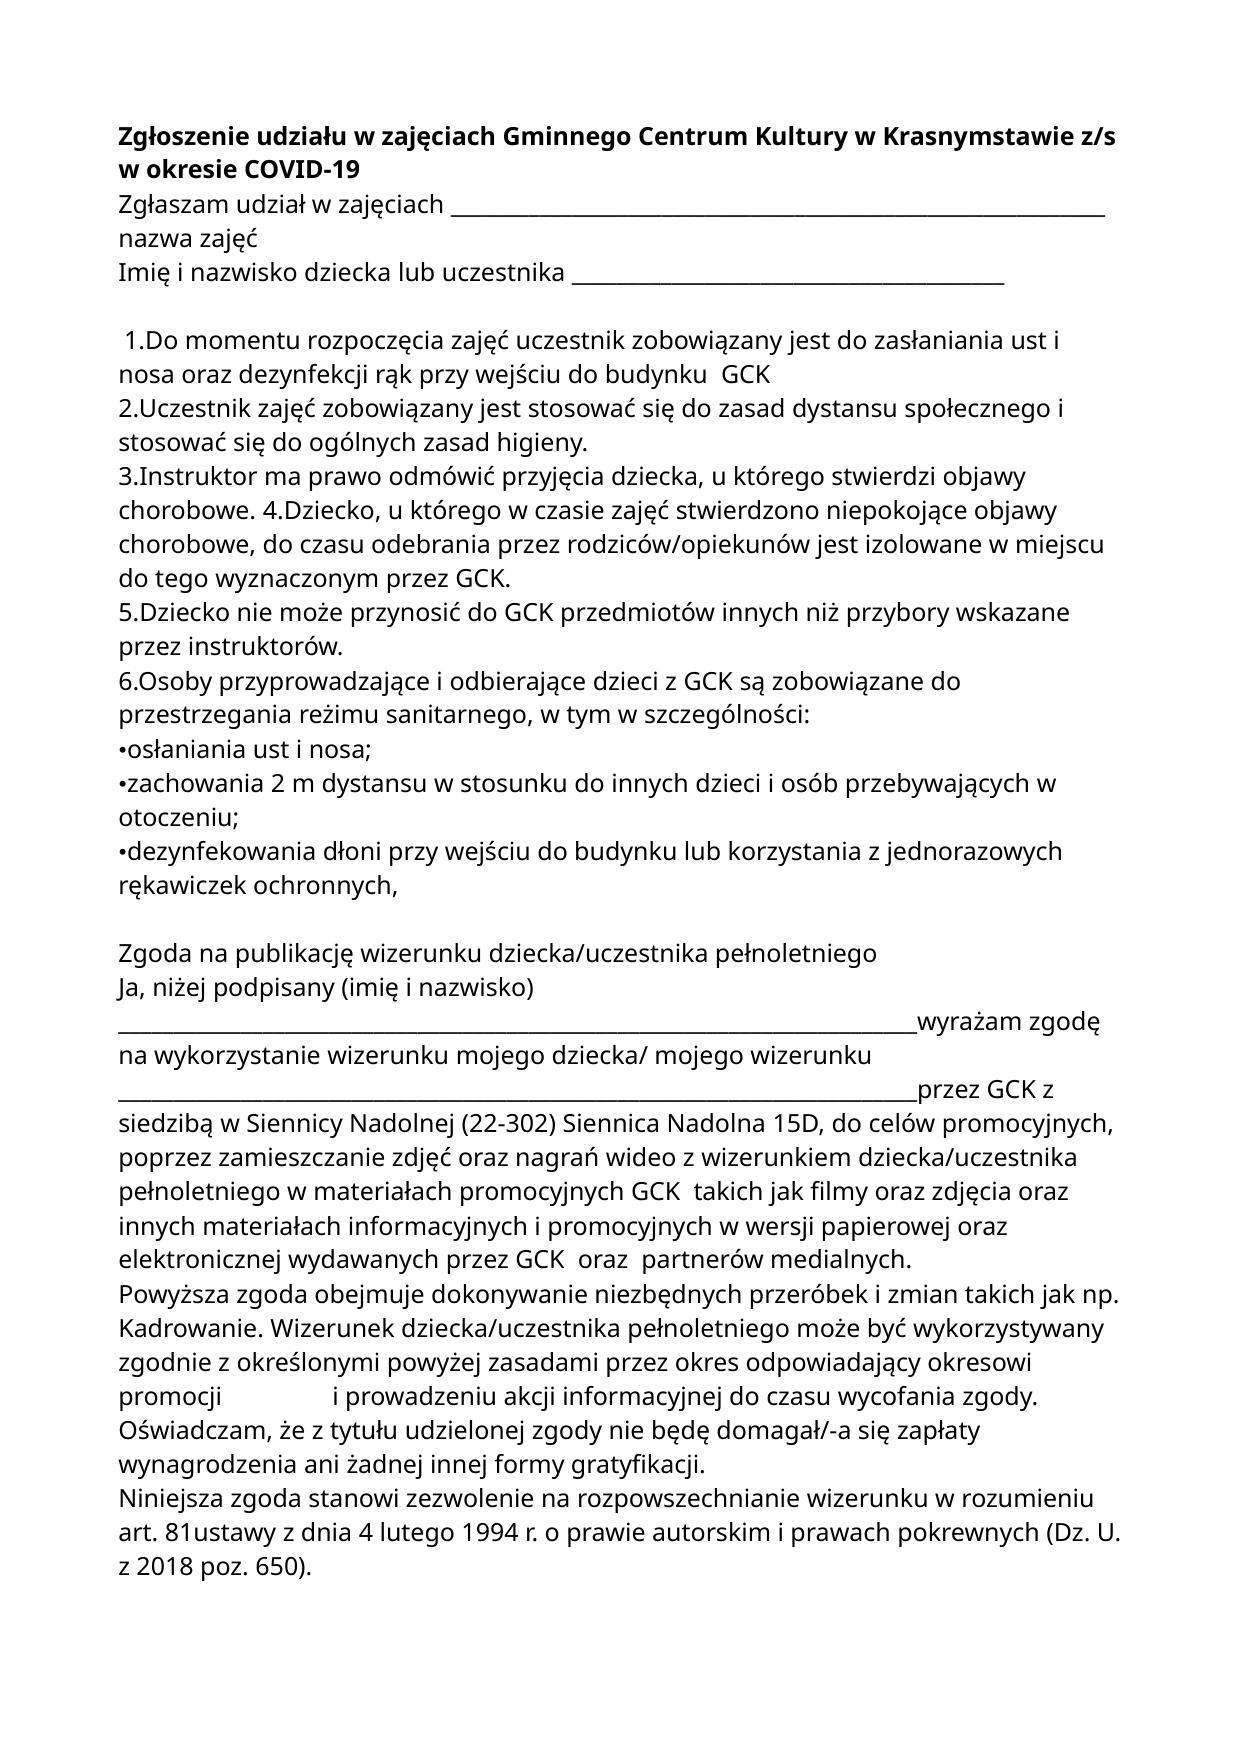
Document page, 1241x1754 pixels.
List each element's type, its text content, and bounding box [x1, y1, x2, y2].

text Ja, niżej podpisany (imię i nazwisko) ________________________________________________________________________wyrażam zgodę na wykorzystanie wizerunku mojego dziecka/ mojego wizerunku ________________________________________________________________________przez GCK z siedzibą w Siennicy Nadolnej (22-302) Siennica Nadolna 15D, do celów promocyjnych, poprzez zamieszczanie zdjęć oraz nagrań wideo z wizerunkiem dziecka/uczestnika pełnoletniego w materiałach promocyjnych GCK takich jak filmy oraz zdjęcia oraz innych materiałach informacyjnych i promocyjnych w wersji papierowej oraz elektronicznej wydawanych przez GCK oraz partnerów medialnych. [118, 970, 1122, 1276]
text Zgoda na publikację wizerunku dziecka/uczestnika pełnoletniego [118, 936, 1122, 970]
text Imię i nazwisko dziecka lub uczestnika _______________________________________ [118, 254, 1122, 288]
text •zachowania 2 m dystansu w stosunku do innych dzieci i osób przebywających w otoczeniu; [118, 765, 1122, 833]
text nazwa zajęć [118, 220, 1122, 254]
text Powyższa zgoda obejmuje dokonywanie niezbędnych przeróbek i zmian takich jak np. Kadrowanie. Wizerunek dziecka/uczestnika pełnoletniego może być wykorzystywany zgodnie z określonymi powyżej zasadami przez okres odpowiadający okresowi promocji i prowadzeniu akcji informacyjnej do czasu wycofania zgody. Oświadczam, że z tytułu udzielonej zgody nie będę domagał/-a się zapłaty wynagrodzenia ani żadnej innej formy gratyfikacji. [118, 1276, 1122, 1481]
text •osłaniania ust i nosa; [118, 731, 1122, 765]
text 2.Uczestnik zajęć zobowiązany jest stosować się do zasad dystansu społecznego i stosować się do ogólnych zasad higieny. [118, 391, 1122, 459]
text Niniejsza zgoda stanowi zezwolenie na rozpowszechnianie wizerunku w rozumieniu art. 81ustawy z dnia 4 lutego 1994 r. o prawie autorskim i prawach pokrewnych (Dz. U. z 2018 poz. 650). [118, 1481, 1122, 1583]
text •dezynfekowania dłoni przy wejściu do budynku lub korzystania z jednorazowych rękawiczek ochronnych, [118, 833, 1122, 902]
text Zgłoszenie udziału w zajęciach Gminnego Centrum Kultury w Krasnymstawie z/s w okresie COVID-19 [118, 118, 1122, 186]
text 5.Dziecko nie może przynosić do GCK przedmiotów innych niż przybory wskazane przez instruktorów. [118, 595, 1122, 663]
text Zgłaszam udział w zajęciach ___________________________________________________________ [118, 186, 1122, 220]
text 6.Osoby przyprowadzające i odbierające dzieci z GCK są zobowiązane do przestrzegania reżimu sanitarnego, w tym w szczególności: [118, 663, 1122, 731]
text 3.Instruktor ma prawo odmówić przyjęcia dziecka, u którego stwierdzi objawy chorobowe. 4.Dziecko, u którego w czasie zajęć stwierdzono niepokojące objawy chorobowe, do czasu odebrania przez rodziców/opiekunów jest izolowane w miejscu do tego wyznaczonym przez GCK. [118, 459, 1122, 595]
text 1.Do momentu rozpoczęcia zajęć uczestnik zobowiązany jest do zasłaniania ust i nosa oraz dezynfekcji rąk przy wejściu do budynku GCK [118, 322, 1122, 391]
